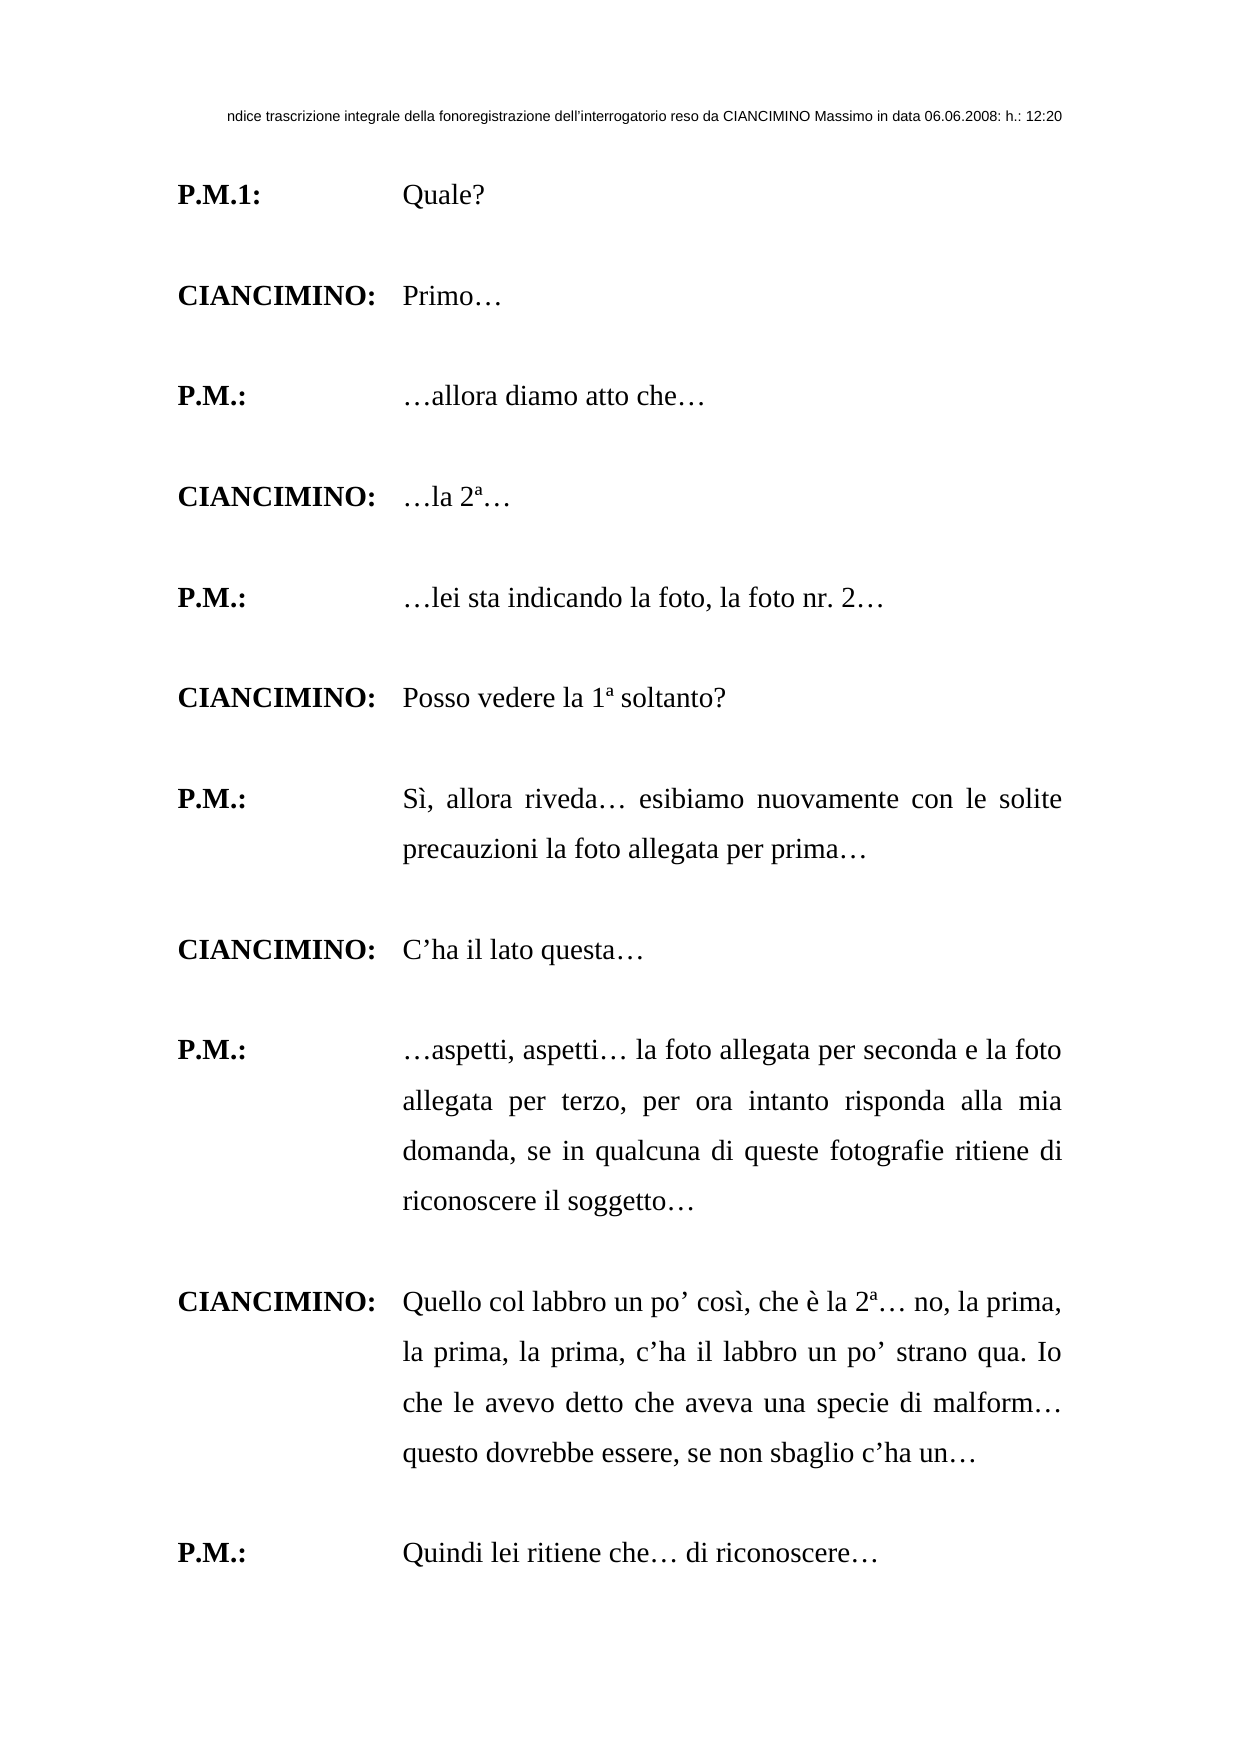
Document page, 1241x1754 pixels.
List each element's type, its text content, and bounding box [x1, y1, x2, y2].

text P.M.: …lei sta indicando la foto, la foto nr. 2… [177, 580, 1063, 613]
text CIANCIMINO: Posso vedere la 1ª soltanto? [177, 680, 1063, 714]
text P.M.: Sì, allora riveda… esibiamo nuovamente con le solite precauzioni la foto allegata per prima… [177, 781, 1063, 865]
text CIANCIMINO: Primo… [177, 278, 1063, 311]
text P.M.1: Quale? [177, 177, 1063, 211]
text CIANCIMINO: Quello col labbro un po’ così, che è la 2ª… no, la prima, la prima, la prima, c’ha il labbro un po’ strano qua. Io che le avevo detto che aveva una specie di malform… questo dovrebbe essere, se non sbaglio c’ha un… [177, 1284, 1063, 1468]
text P.M.: Quindi lei ritiene che… di riconoscere… [177, 1536, 1063, 1569]
text CIANCIMINO: …la 2ª… [177, 479, 1063, 513]
text P.M.: …allora diamo atto che… [177, 378, 1063, 412]
text P.M.: …aspetti, aspetti… la foto allegata per seconda e la foto allegata per terzo, per ora intanto risponda alla mia domanda, se in qualcuna di queste fotografie ritiene di riconoscere il soggetto… [177, 1032, 1063, 1217]
text CIANCIMINO: C’ha il lato questa… [177, 932, 1063, 965]
